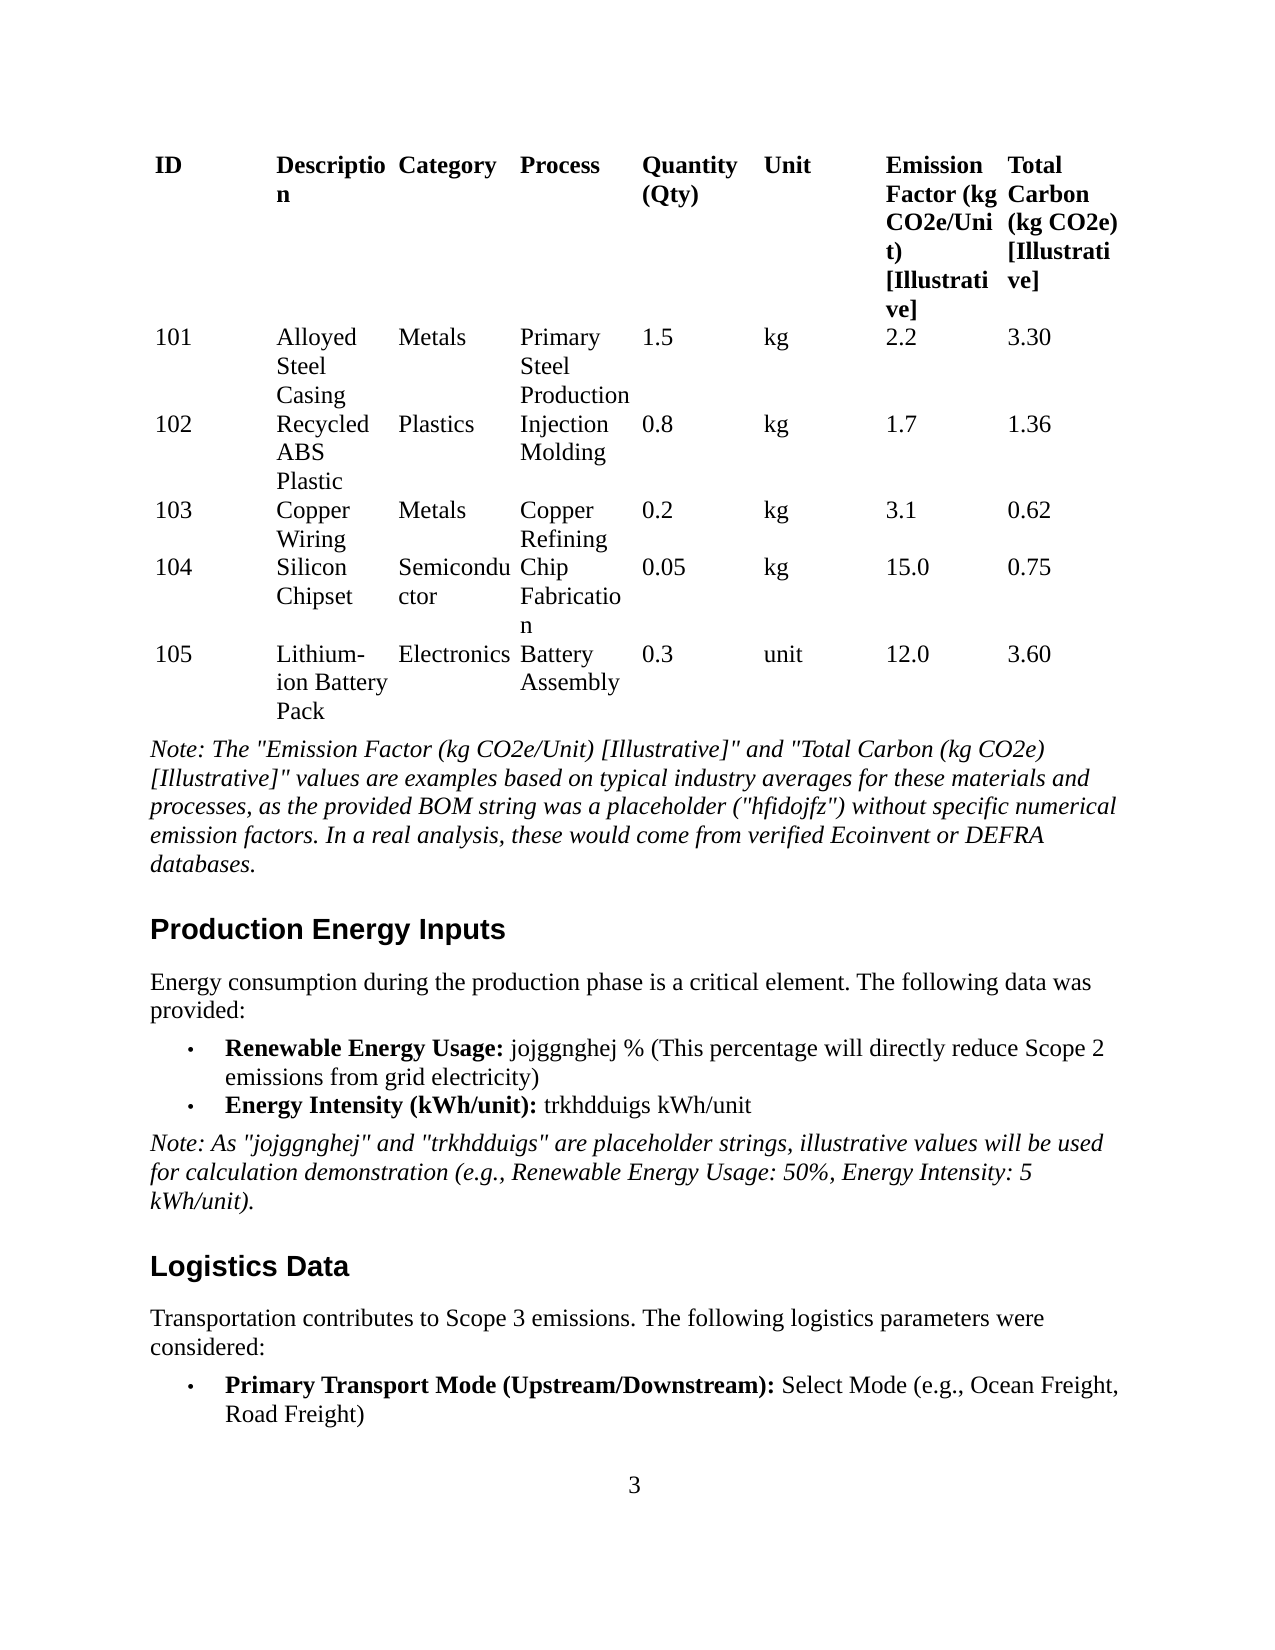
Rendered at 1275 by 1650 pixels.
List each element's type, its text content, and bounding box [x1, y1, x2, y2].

table_cell Primary Steel Production [516, 323, 637, 409]
table_cell 0.8 [638, 409, 759, 495]
table_cell 102 [150, 409, 272, 495]
table_cell 15.0 [881, 553, 1003, 639]
text Note: The "Emission Factor (kg CO2e/Unit) [Illustrative]" and "Total Carbon (kg CO2e) [Illustrative]" values are examples based on typical industry averages for these materials and processes, as the provided BOM string was a placeholder ("hfidojfz") without specific numerical emission factors. In a real analysis, these would come from verified Ecoinvent or DEFRA databases. [150, 734, 1125, 878]
table_cell Copper Refining [516, 495, 637, 552]
table_cell 0.3 [638, 639, 759, 725]
table_cell Injection Molding [516, 409, 637, 495]
subtitle Logistics Data [150, 1248, 1125, 1282]
table_cell kg [759, 495, 881, 552]
table_cell Alloyed Steel Casing [272, 323, 394, 409]
table_header Category [394, 150, 516, 322]
table_cell 0.75 [1003, 553, 1125, 639]
table_cell 104 [150, 553, 272, 639]
table_cell Battery Assembly [516, 639, 637, 725]
table_cell Silicon Chipset [272, 553, 394, 639]
table_cell Lithium-ion Battery Pack [272, 639, 394, 725]
table_cell Semiconductor [394, 553, 516, 639]
table_header Total Carbon (kg CO2e) [Illustrative] [1003, 150, 1125, 322]
table_cell 1.7 [881, 409, 1003, 495]
table_header ID [150, 150, 272, 322]
table_cell Electronics [394, 639, 516, 725]
table_header Process [516, 150, 637, 322]
list Energy Intensity (kWh/unit): trkhdduigs kWh/unit [187, 1091, 1125, 1119]
table_cell kg [759, 323, 881, 409]
table_cell 0.05 [638, 553, 759, 639]
text Energy consumption during the production phase is a critical element. The following data was provided: [150, 967, 1125, 1024]
table_cell 12.0 [881, 639, 1003, 725]
table_header Unit [759, 150, 881, 322]
table_cell Recycled ABS Plastic [272, 409, 394, 495]
table_cell 0.62 [1003, 495, 1125, 552]
table_cell 1.36 [1003, 409, 1125, 495]
table_header Quantity (Qty) [638, 150, 759, 322]
table_cell kg [759, 409, 881, 495]
table_cell Chip Fabrication [516, 553, 637, 639]
table_cell Plastics [394, 409, 516, 495]
text Note: As "jojggnghej" and "trkhdduigs" are placeholder strings, illustrative values will be used for calculation demonstration (e.g., Renewable Energy Usage: 50%, Energy Intensity: 5 kWh/unit). [150, 1128, 1125, 1214]
table_cell 3.60 [1003, 639, 1125, 725]
table_cell Metals [394, 323, 516, 409]
table_cell Metals [394, 495, 516, 552]
table_cell 1.5 [638, 323, 759, 409]
subtitle Production Energy Inputs [150, 912, 1125, 945]
table_cell 101 [150, 323, 272, 409]
text Transportation contributes to Scope 3 emissions. The following logistics parameters were considered: [150, 1303, 1125, 1361]
table_cell unit [759, 639, 881, 725]
table_header Description [272, 150, 394, 322]
list Renewable Energy Usage: jojggnghej % (This percentage will directly reduce Scope 2 emissions from grid electricity) [187, 1033, 1125, 1091]
table_cell 0.2 [638, 495, 759, 552]
table_header Emission Factor (kg CO2e/Unit) [Illustrative] [881, 150, 1003, 322]
table_cell 105 [150, 639, 272, 725]
table_cell Copper Wiring [272, 495, 394, 552]
table_cell 103 [150, 495, 272, 552]
table_cell 3.1 [881, 495, 1003, 552]
list Primary Transport Mode (Upstream/Downstream): Select Mode (e.g., Ocean Freight, Road Freight) [187, 1370, 1125, 1427]
table_cell 3.30 [1003, 323, 1125, 409]
table_cell kg [759, 553, 881, 639]
table_cell 2.2 [881, 323, 1003, 409]
